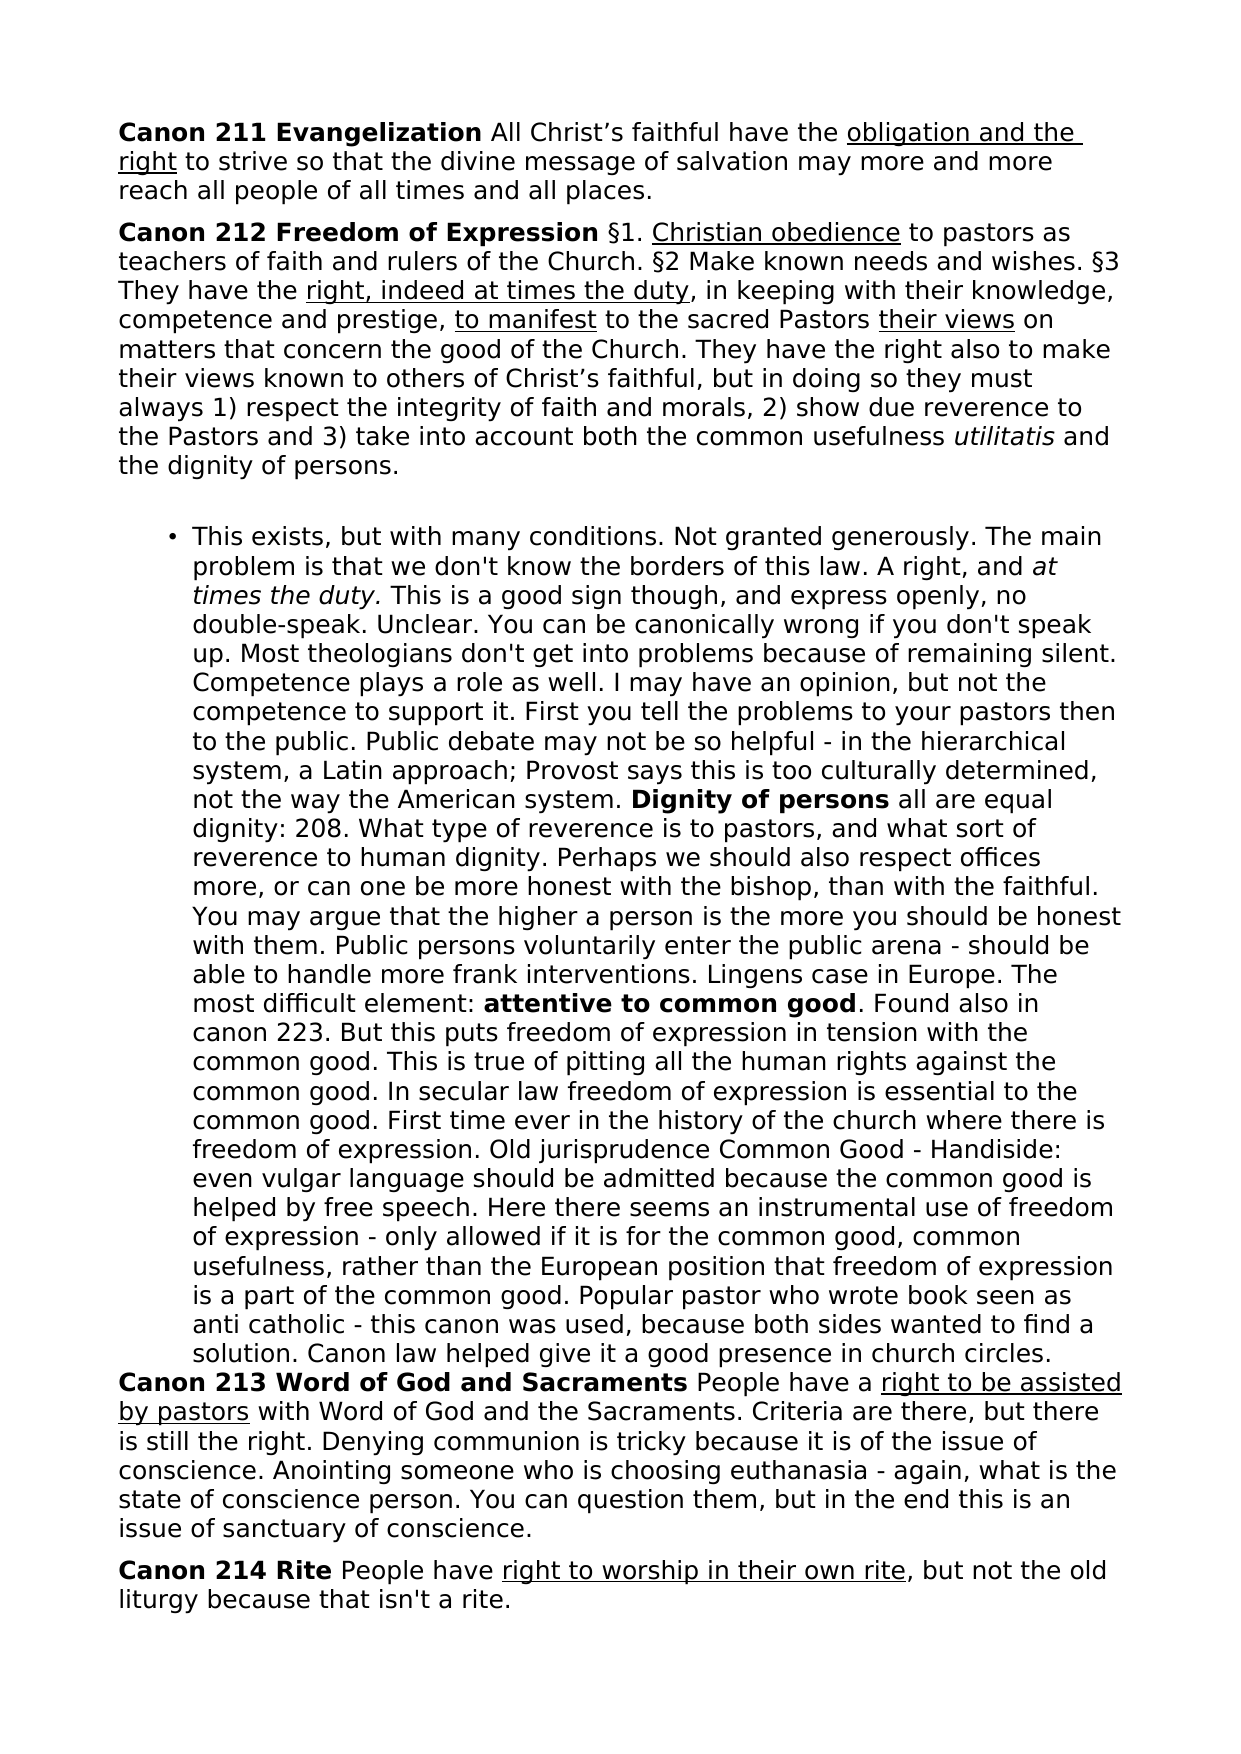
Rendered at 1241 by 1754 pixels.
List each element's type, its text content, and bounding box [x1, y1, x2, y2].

text Canon 214 Rite People have right to worship in their own rite, but not the old liturgy because that isn't a rite. [118, 1556, 1122, 1614]
text Canon 211 Evangelization All Christ’s faithful have the obligation and the right to strive so that the divine message of salvation may more and more reach all people of all times and all places. [118, 118, 1122, 206]
text Canon 213 Word of God and Sacraments People have a right to be assisted by pastors with Word of God and the Sacraments. Criteria are there, but there is still the right. Denying communion is tricky because it is of the issue of conscience. Anointing someone who is choosing euthanasia - again, what is the state of conscience person. You can question them, but in the end this is an issue of sanctuary of conscience. [118, 1368, 1122, 1543]
text Canon 212 Freedom of Expression §1. Christian obedience to pastors as teachers of faith and rulers of the Church. §2 Make known needs and wishes. §3 They have the right, indeed at times the duty, in keeping with their knowledge, competence and prestige, to manifest to the sacred Pastors their views on matters that concern the good of the Church. They have the right also to make their views known to others of Christ’s faithful, but in doing so they must always 1) respect the integrity of faith and morals, 2) show due reverence to the Pastors and 3) take into account both the common usefulness utilitatis and the dignity of persons. [118, 218, 1122, 481]
list This exists, but with many conditions. Not granted generously. The main problem is that we don't know the borders of this law. A right, and at times the duty. This is a good sign though, and express openly, no double-speak. Unclear. You can be canonically wrong if you don't speak up. Most theologians don't get into problems because of remaining silent. Competence plays a role as well. I may have an opinion, but not the competence to support it. First you tell the problems to your pastors then to the public. Public debate may not be so helpful - in the hierarchical system, a Latin approach; Provost says this is too culturally determined, not the way the American system. Dignity of persons all are equal dignity: 208. What type of reverence is to pastors, and what sort of reverence to human dignity. Perhaps we should also respect offices more, or can one be more honest with the bishop, than with the faithful. You may argue that the higher a person is the more you should be honest with them. Public persons voluntarily enter the public arena - should be able to handle more frank interventions. Lingens case in Europe. The most difficult element: attentive to common good. Found also in canon 223. But this puts freedom of expression in tension with the common good. This is true of pitting all the human rights against the common good. In secular law freedom of expression is essential to the common good. First time ever in the history of the church where there is freedom of expression. Old jurisprudence Common Good - Handiside: even vulgar language should be admitted because the common good is helped by free speech. Here there seems an instrumental use of freedom of expression - only allowed if it is for the common good, common usefulness, rather than the European position that freedom of expression is a part of the common good. Popular pastor who wrote book seen as anti catholic - this canon was used, because both sides wanted to find a solution. Canon law helped give it a good presence in church circles. [177, 523, 1122, 1368]
